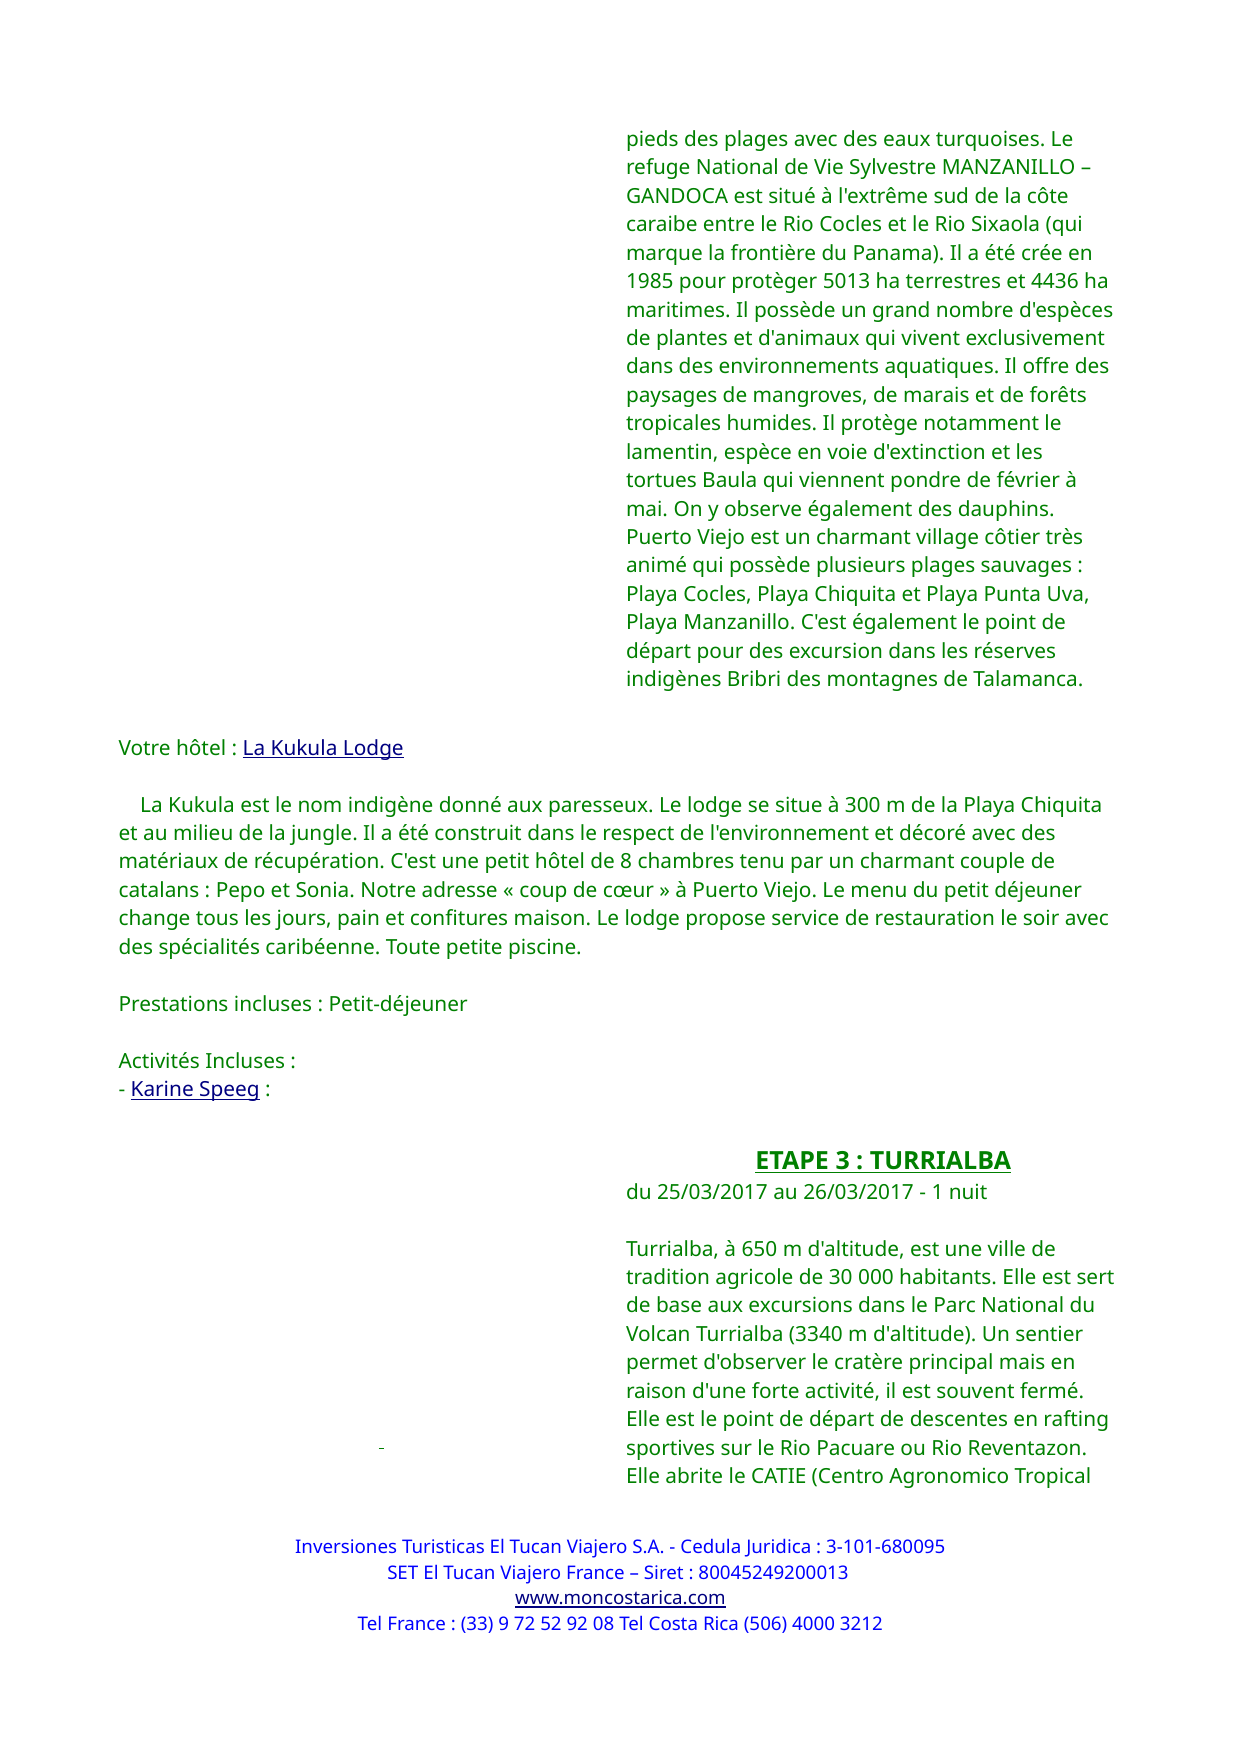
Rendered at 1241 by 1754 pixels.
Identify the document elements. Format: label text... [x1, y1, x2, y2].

text Prestations incluses : Petit-déjeuner [118, 989, 1122, 1018]
text - Karine Speeg : [118, 1074, 1122, 1103]
table_header ETAPE 2 : PUERTO VIEJO DE TALAMANCA du 22/03/2017 au 25/03/2017 - 3 nuits Une étape au bord de la mer des caraïbes unique en biodiversité et mélange de culture (créole, rasta, surfeur, bohème) qui donne la possibilité de visiter le Parc National de Cahuita et le Refuge National de Vie Sauvage Manzanillo, d'explorer les récifs coralliens en plongée bouteille ou apnée, de profiter des plages de sable blond et d'une faune très abondante (paresseux, singes, coatis, morphos...). Le Parc National de Cahuita est un promontoire couvert de forêt tropicale avec à ses pieds des plages avec des eaux turquoises. Le refuge National de Vie Sylvestre MANZANILLO – GANDOCA est situé à l'extrême sud de la côte caraibe entre le Rio Cocles et le Rio Sixaola (qui marque la frontière du Panama). Il a été crée en 1985 pour protèger 5013 ha terrestres et 4436 ha maritimes. Il possède un grand nombre d'espèces de plantes et d'animaux qui vivent exclusivement dans des environnements aquatiques. Il offre des paysages de mangroves, de marais et de forêts tropicales humides. Il protège notamment le lamentin, espèce en voie d'extinction et les tortues Baula qui viennent pondre de février à mai. On y observe également des dauphins. Puerto Viejo est un charmant village côtier très animé qui possède plusieurs plages sauvages : Playa Cocles, Playa Chiquita et Playa Punta Uva, Playa Manzanillo. C'est également le point de départ pour des excursion dans les réserves indigènes Bribri des montagnes de Talamanca. [620, 118, 1122, 698]
table_header [118, 118, 620, 698]
text Activités Incluses : [118, 1046, 1122, 1074]
text Votre hôtel : La Kukula Lodge [118, 733, 1122, 761]
table_header ETAPE 3 : TURRIALBA du 25/03/2017 au 26/03/2017 - 1 nuit Turrialba, à 650 m d'altitude, est une ville de tradition agricole de 30 000 habitants. Elle est sert de base aux excursions dans le Parc National du Volcan Turrialba (3340 m d'altitude). Un sentier permet d'observer le cratère principal mais en raison d'une forte activité, il est souvent fermé. Elle est le point de départ de descentes en rafting sportives sur le Rio Pacuare ou Rio Reventazon. Elle abrite le CATIE (Centro Agronomico Tropical [620, 1137, 1122, 1495]
text La Kukula est le nom indigène donné aux paresseux. Le lodge se situe à 300 m de la Playa Chiquita et au milieu de la jungle. Il a été construit dans le respect de l'environnement et décoré avec des matériaux de récupération. C'est une petit hôtel de 8 chambres tenu par un charmant couple de catalans : Pepo et Sonia. Notre adresse « coup de cœur » à Puerto Viejo. Le menu du petit déjeuner change tous les jours, pain et confitures maison. Le lodge propose service de restauration le soir avec des spécialités caribéenne. Toute petite piscine. [118, 790, 1122, 960]
table_header [118, 1137, 620, 1495]
